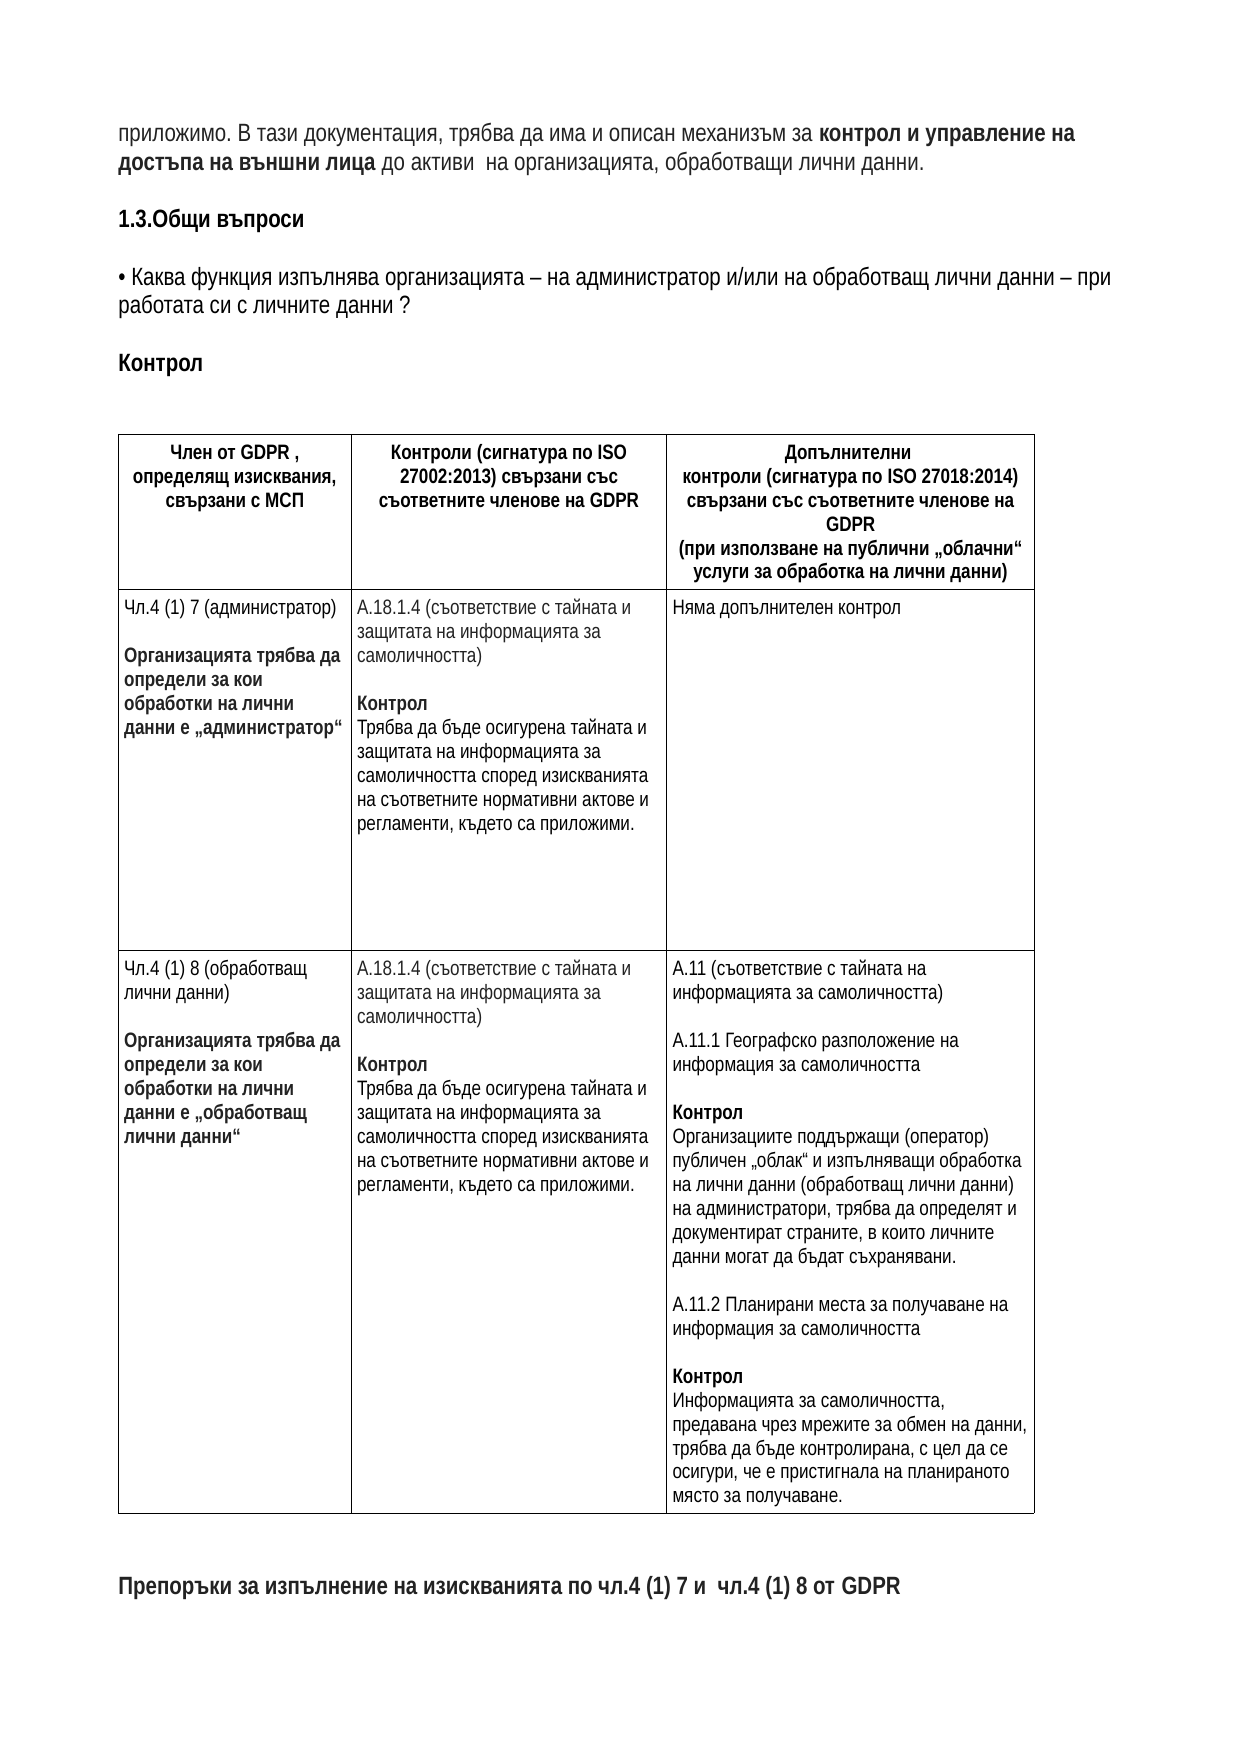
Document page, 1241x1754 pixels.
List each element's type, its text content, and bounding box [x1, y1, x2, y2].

text 1.3.Общи въпроси [118, 204, 1122, 233]
text Препоръки за изпълнение на изискванията по чл.4 (1) 7 и чл.4 (1) 8 от GDPR [118, 1571, 1122, 1599]
table_cell A.18.1.4 (съответствие с тайната и защитата на информацията за самоличността) Контрол Трябва да бъде осигурена тайната и защитата на информацията за самоличността според изискванията на съответните нормативни актове и регламенти, където са приложими. [352, 951, 666, 1513]
table_cell Чл.4 (1) 8 (обработващ лични данни) Организацията трябва да определи за кои обработки на лични данни е „обработващ лични данни“ [119, 951, 351, 1513]
table_cell Чл.4 (1) 7 (администратор) Организацията трябва да определи за кои обработки на лични данни е „администратор“ [119, 590, 351, 950]
table_cell Няма допълнителен контрол [667, 590, 1034, 950]
text Контрол [118, 348, 1122, 376]
text приложимо. В тази документация, трябва да има и описан механизъм за контрол и управление на достъпа на външни лица до активи на организацията, обработващи лични данни. [118, 118, 1122, 175]
table_header Член от GDPR , определящ изисквания, свързани с МСП [119, 435, 351, 589]
table_cell А.11 (съответствие с тайната на информацията за самоличността) A.11.1 Географско разположение на информация за самоличността Контрол Организациите поддържащи (оператор) публичен „облак“ и изпълняващи обработка на лични данни (обработващ лични данни) на администратори, трябва да определят и документират страните, в които личните данни могат да бъдат съхранявани. А.11.2 Планирани места за получаване на информация за самоличността Контрол Информацията за самоличността, предавана чрез мрежите за обмен на данни, трябва да бъде контролирана, с цел да се осигури, че е пристигнала на планираното място за получаване. [667, 951, 1034, 1513]
table_header Допълнителни контроли (сигнатура по ISO 27018:2014) свързани със съответните членове на GDPR (при използване на публични „облачни“ услуги за обработка на лични данни) [667, 435, 1034, 589]
table_cell A.18.1.4 (съответствие с тайната и защитата на информацията за самоличността) Контрол Трябва да бъде осигурена тайната и защитата на информацията за самоличността според изискванията на съответните нормативни актове и регламенти, където са приложими. [352, 590, 666, 950]
table_header Контроли (сигнатура по ISO 27002:2013) свързани със съответните членове на GDPR [352, 435, 666, 589]
text • Каква функция изпълнява организацията – на администратор и/или на обработващ лични данни – при работата си с личните данни ? [118, 262, 1122, 319]
